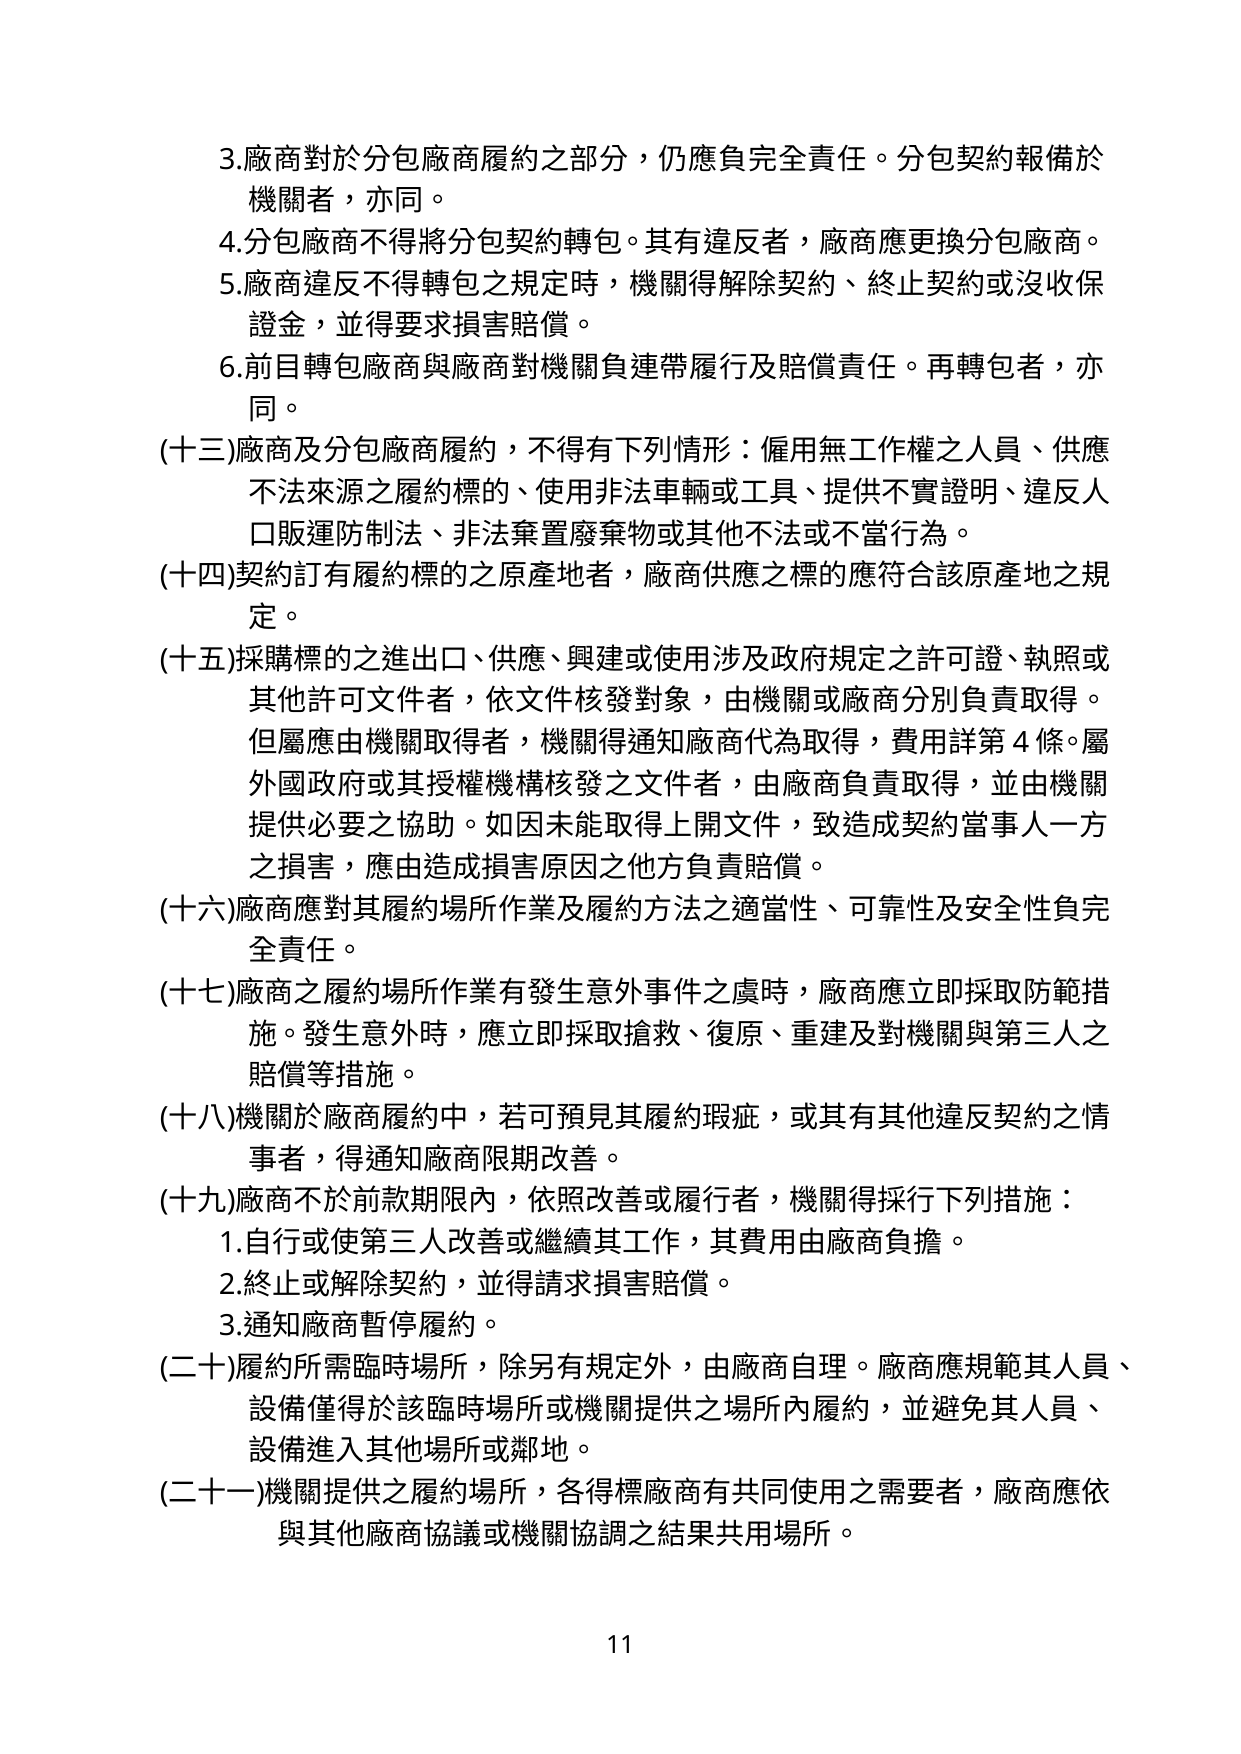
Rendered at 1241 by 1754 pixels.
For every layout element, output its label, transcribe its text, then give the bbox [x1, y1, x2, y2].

text (十四)契約訂有履約標的之原產地者，廠商供應之標的應符合該原產地之規定。 [159, 552, 1110, 636]
text (十九)廠商不於前款期限內，依照改善或履行者，機關得採行下列措施： [159, 1177, 1110, 1219]
text 4.分包廠商不得將分包契約轉包。其有違反者，廠商應更換分包廠商。 [218, 219, 1104, 261]
text 6.前目轉包廠商與廠商對機關負連帶履行及賠償責任。再轉包者，亦同。 [218, 344, 1104, 427]
text 5.廠商違反不得轉包之規定時，機關得解除契約、終止契約或沒收保證金，並得要求損害賠償。 [218, 261, 1104, 344]
text (十六)廠商應對其履約場所作業及履約方法之適當性、可靠性及安全性負完全責任。 [159, 886, 1110, 969]
text (二十一)機關提供之履約場所，各得標廠商有共同使用之需要者，廠商應依與其他廠商協議或機關協調之結果共用場所。 [159, 1469, 1110, 1552]
text 1.自行或使第三人改善或繼續其工作，其費用由廠商負擔。 [218, 1219, 1104, 1261]
text 3.廠商對於分包廠商履約之部分，仍應負完全責任。分包契約報備於機關者，亦同。 [218, 136, 1104, 219]
text (二十)履約所需臨時場所，除另有規定外，由廠商自理。廠商應規範其人員、設備僅得於該臨時場所或機關提供之場所內履約，並避免其人員、設備進入其他場所或鄰地。 [159, 1344, 1110, 1469]
text (十五)採購標的之進出口、供應、興建或使用涉及政府規定之許可證、執照或其他許可文件者，依文件核發對象，由機關或廠商分別負責取得。但屬應由機關取得者，機關得通知廠商代為取得，費用詳第4條。屬外國政府或其授權機構核發之文件者，由廠商負責取得，並由機關提供必要之協助。如因未能取得上開文件，致造成契約當事人一方之損害，應由造成損害原因之他方負責賠償。 [159, 636, 1110, 886]
text (十三)廠商及分包廠商履約，不得有下列情形：僱用無工作權之人員、供應不法來源之履約標的、使用非法車輛或工具、提供不實證明、違反人口販運防制法、非法棄置廢棄物或其他不法或不當行為。 [159, 427, 1110, 552]
text (十七)廠商之履約場所作業有發生意外事件之虞時，廠商應立即採取防範措施。發生意外時，應立即採取搶救、復原、重建及對機關與第三人之賠償等措施。 [159, 969, 1110, 1094]
text 3.通知廠商暫停履約。 [218, 1302, 1104, 1344]
text (十八)機關於廠商履約中，若可預見其履約瑕疵，或其有其他違反契約之情事者，得通知廠商限期改善。 [159, 1094, 1110, 1177]
text 2.終止或解除契約，並得請求損害賠償。 [218, 1261, 1104, 1302]
